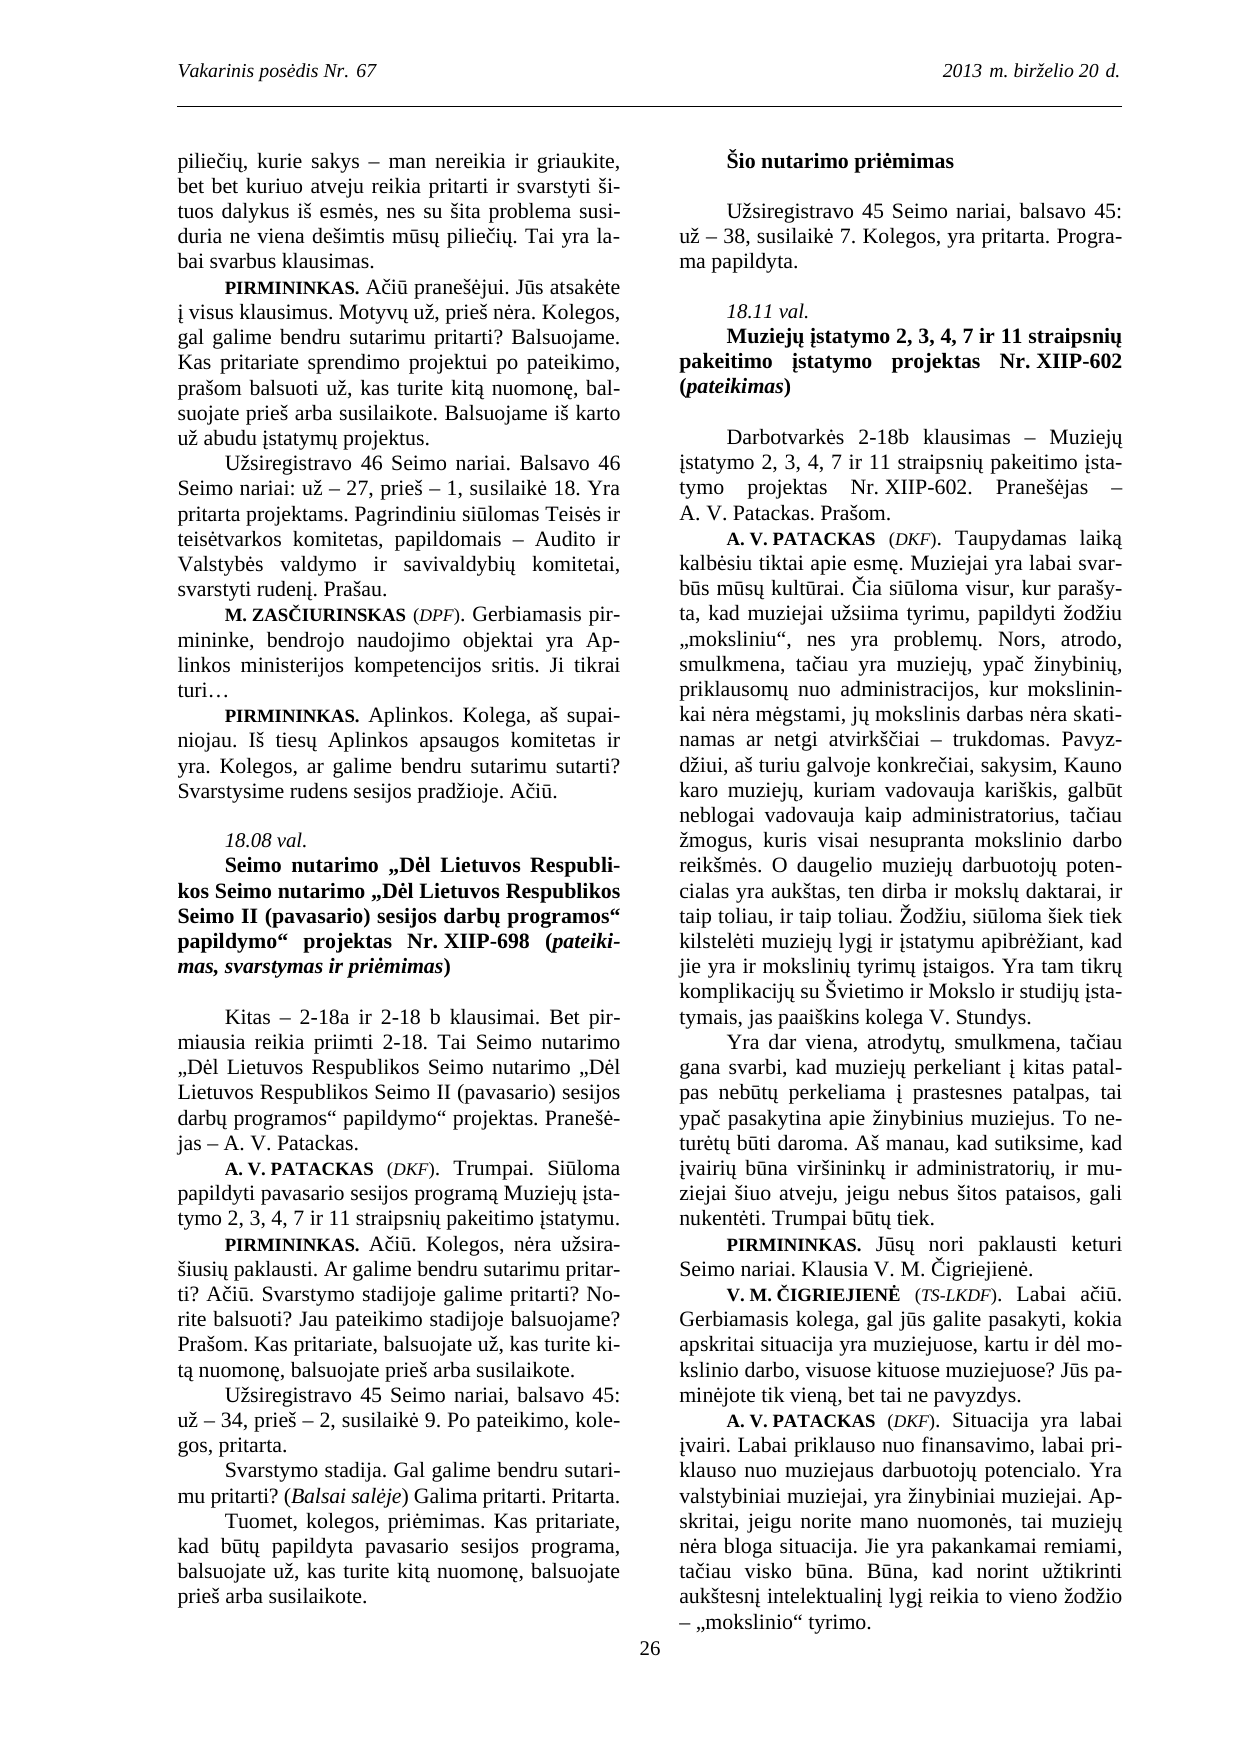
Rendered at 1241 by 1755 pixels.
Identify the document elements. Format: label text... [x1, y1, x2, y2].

text PIRMININKAS. Ačiū. Ko­le­gos, nė­ra už­si­ra­šiu­sių pa­klaus­ti. Ar ga­li­me ben­dru su­ta­ri­mu pri­tar­ti? Ačiū. Svars­ty­mo sta­di­jo­je ga­li­me pri­tar­ti? No­ri­te bal­suo­ti? Jau pa­tei­ki­mo sta­di­jo­je bal­suo­ja­me? Pra­šom. Kas pri­ta­ria­te, bal­suo­ja­te už, kas tu­ri­te ki­tą nuo­mo­nę, bal­suo­ja­te prieš ar­ba su­si­lai­ko­te. [177, 1231, 620, 1382]
text A. V. PATACKAS (DKF). Trum­pai. Siū­lo­ma pa­pil­dy­ti pa­va­sa­rio se­si­jos pro­gra­mą Mu­zie­jų įsta­ty­mo 2, 3, 4, 7 ir 11 straips­nių pa­kei­ti­mo įsta­ty­mu. [177, 1155, 620, 1231]
text Ki­tas – 2-18a ir 2-18 b klau­si­mai. Bet pir­miau­sia rei­kia pri­im­ti 2-18. Tai Sei­mo nu­ta­ri­mo „Dėl Lie­tu­vos Res­pub­li­kos Sei­mo nu­ta­ri­mo „Dėl Lie­tu­vos Res­pub­li­kos Sei­mo II (pa­va­sa­rio) se­si­jos dar­bų pro­gra­mos“ pa­pil­dy­mo“ pro­jek­tas. Pra­ne­šė­jas – A. V. Pa­tac­kas. [177, 1004, 620, 1155]
text PIRMININKAS. Ačiū pra­ne­šė­jui. Jūs at­sa­kė­te į vi­sus klau­si­mus. Mo­ty­vų už, prieš nė­ra. Ko­le­gos, gal ga­li­me ben­dru su­ta­ri­mu pri­tar­ti? Bal­suo­ja­me. Kas pri­ta­ria­te spren­di­mo pro­jek­tui po pa­tei­ki­mo, pra­šom bal­suo­ti už, kas tu­ri­te ki­tą nuo­mo­nę, bal­suo­ja­te prieš ar­ba su­si­lai­ko­te. Bal­suo­ja­me iš kar­to už abu­du įsta­ty­mų pro­jek­tus. [177, 274, 620, 450]
text 18.08 val. [224, 828, 620, 852]
text Už­si­re­gist­ra­vo 46 Sei­mo na­riai. Bal­sa­vo 46 Sei­mo na­riai: už – 27, prieš – 1, su­si­lai­kė 18. Yra pri­tar­ta pro­jek­tams. Pa­grin­di­niu siū­lo­mas Tei­sės ir tei­sėt­var­kos ko­mi­te­tas, pa­pil­do­mais – Au­di­to ir Vals­ty­bės val­dy­mo ir sa­vi­val­dy­bių ko­mi­te­tai, svars­ty­ti ru­de­nį. Pra­šau. [177, 450, 620, 601]
text A. V. PATACKAS (DKF). Tau­py­da­mas lai­ką kal­bė­siu tik­tai apie es­mę. Mu­zie­jai yra la­bai svar­būs mū­sų kul­tū­rai. Čia siū­lo­ma vi­sur, kur pa­ra­šy­ta, kad mu­zie­jai už­si­i­ma ty­ri­mu, pa­pil­dy­ti žo­džiu „moks­li­niu“, nes yra pro­ble­mų. Nors, at­ro­do, smul­kme­na, ta­čiau yra mu­zie­jų, ypač ži­ny­bi­nių, pri­klau­so­mų nuo ad­mi­nist­ra­ci­jos, kur moks­li­nin­kai nė­ra mėgs­ta­mi, jų moks­li­nis dar­bas nė­ra ska­ti­na­mas ar net­gi at­virkš­čiai – truk­do­mas. Pa­vyz­džiui, aš tu­riu gal­vo­je kon­kre­čiai, sa­ky­sim, Kau­no ka­ro mu­zie­jų, ku­riam va­do­vau­ja ka­riš­kis, gal­būt ne­blo­gai va­do­vau­ja kaip ad­mi­nist­ra­to­rius, ta­čiau žmo­gus, ku­ris vi­sai ne­su­pran­ta moks­li­nio dar­bo reikš­mės. O dau­ge­lio mu­zie­jų dar­buo­to­jų po­ten­cia­las yra aukš­tas, ten dir­ba ir moks­lų dak­ta­rai, ir taip to­liau, ir taip to­liau. Žo­džiu, siū­lo­ma šiek tiek kils­te­lė­ti mu­zie­jų ly­gį ir įsta­ty­mu api­brė­žiant, kad jie yra ir moks­li­nių ty­ri­mų įstai­gos. Yra tam tik­rų kom­pli­ka­ci­jų su Švie­ti­mo ir Moks­lo ir stu­di­jų įsta­ty­mais, jas pa­aiš­kins ko­le­ga V. Stun­dys. [679, 525, 1122, 1029]
text PIRMININKAS. Jū­sų no­ri pa­klaus­ti ke­tu­ri Sei­mo na­riai. Klau­sia V. M. Čig­rie­jie­nė. [679, 1231, 1122, 1281]
text Mu­zie­jų įsta­ty­mo 2, 3, 4, 7 ir 11 straips­nių pa­kei­ti­mo įsta­ty­mo pro­jek­tas Nr. XIIP-602 (pa­tei­ki­mas) [679, 323, 1122, 399]
text Svars­ty­mo sta­di­ja. Gal ga­li­me ben­dru su­ta­ri­mu pri­tar­ti? (Bal­sai sa­lė­je) Ga­li­ma pri­tar­ti. Pri­tar­ta. [177, 1457, 620, 1508]
text Už­si­re­gist­ra­vo 45 Sei­mo na­riai, bal­sa­vo 45: už – 38, su­si­lai­kė 7. Ko­le­gos, yra pri­tar­ta. Pro­gra­ma pa­pil­dy­ta. [679, 198, 1122, 274]
text V. M. ČIGRIEJIENĖ (TS-LKDF). La­bai ačiū. Ger­bia­ma­sis ko­le­ga, gal jūs ga­li­te pa­sa­ky­ti, ko­kia ap­skri­tai si­tu­a­ci­ja yra mu­zie­juo­se, kar­tu ir dėl mo­ks­li­nio dar­bo, vi­suo­se ki­tuo­se mu­zie­juo­se? Jūs pa­mi­nė­jo­te tik vie­ną, bet tai ne pa­vyz­dys. [679, 1281, 1122, 1407]
text Tuo­met, ko­le­gos, pri­ėmi­mas. Kas pri­ta­ria­te, kad bū­tų pa­pil­dy­ta pa­va­sa­rio se­si­jos pro­gra­ma, bal­suo­ja­te už, kas tu­ri­te ki­tą nuo­mo­nę, bal­suo­ja­te prieš ar­ba su­si­lai­ko­te. [177, 1508, 620, 1609]
text Dar­bo­tvarkės 2-18b klau­si­mas – Mu­zie­jų įsta­ty­mo 2, 3, 4, 7 ir 11 straips­nių pa­kei­ti­mo įsta­ty­mo pro­jek­tas Nr. XIIP-602. Pra­ne­šė­jas – A. V. Pa­tac­kas. Pra­šom. [679, 424, 1122, 525]
text Yra dar vie­na, at­ro­dy­tų, smul­kme­na, ta­čiau ga­na svar­bi, kad mu­zie­jų per­ke­liant į ki­tas pa­tal­pas ne­bū­tų per­ke­lia­ma į pra­stes­nes pa­tal­pas, tai ypač pa­sa­ky­ti­na apie ži­ny­bi­nius mu­zie­jus. To ne­tu­rė­tų bū­ti da­ro­ma. Aš ma­nau, kad su­tik­si­me, kad įvai­rių bū­na vir­ši­nin­kų ir ad­mi­nist­ra­to­rių, ir mu­zie­jai šiuo at­ve­ju, jei­gu ne­bus ši­tos pa­tai­sos, ga­li nu­ken­tė­ti. Trum­pai bū­tų tiek. [679, 1029, 1122, 1231]
text PIRMININKAS. Ap­lin­kos. Ko­le­ga, aš su­pai­nio­jau. Iš tie­sų Ap­lin­kos ap­sau­gos ko­mi­te­tas ir yra. Ko­le­gos, ar ga­li­me ben­dru su­ta­ri­mu su­tar­ti? Svars­ty­si­me ru­dens se­si­jos pra­džio­je. Ačiū. [177, 702, 620, 803]
text Už­si­re­gist­ra­vo 45 Sei­mo na­riai, bal­sa­vo 45: už – 34, prieš – 2, su­si­lai­kė 9. Po pa­tei­ki­mo, ko­le­gos, pri­tar­ta. [177, 1382, 620, 1457]
text Šio nu­ta­ri­mo pri­ėmi­mas [679, 148, 1122, 173]
text 18.11 val. [726, 299, 1122, 323]
text A. V. PATACKAS (DKF). Si­tu­a­ci­ja yra la­bai įvai­ri. La­bai pri­klau­so nuo fi­nan­sa­vi­mo, la­bai pri­klau­so nuo mu­zie­jaus dar­buo­to­jų po­ten­cia­lo. Yra vals­ty­bi­niai mu­zie­jai, yra ži­ny­bi­niai mu­zie­jai. Ap­skri­tai, jei­gu no­ri­te ma­no nuo­mo­nės, tai mu­zie­jų nė­ra blo­ga si­tu­a­ci­ja. Jie yra pa­kan­ka­mai re­mia­mi, ta­čiau vis­ko bū­na. Bū­na, kad no­rint už­tik­rin­ti aukš­tes­nį in­te­lek­tu­a­li­nį ly­gį rei­kia to vie­no žo­džio – „moks­li­nio“ ty­ri­mo. [679, 1407, 1122, 1634]
text M. ZASČIURINSKAS (DPF). Ger­bia­ma­sis pir­mi­nin­ke, ben­dro­jo nau­do­ji­mo ob­jek­tai yra Ap­linkos mi­nis­te­ri­jos kom­pe­ten­ci­jos sri­tis. Ji tik­rai tu­ri… [177, 601, 620, 702]
text pi­lie­čių, ku­rie sa­kys – man ne­rei­kia ir griau­ki­te, bet bet ku­riuo at­ve­ju rei­kia pri­tar­ti ir svars­ty­ti ši­tuos da­ly­kus iš es­mės, nes su ši­ta pro­ble­ma su­si­du­ria ne vie­na de­šim­tis mū­sų pi­lie­čių. Tai yra la­bai svar­bus klau­si­mas. [177, 148, 620, 274]
text Sei­mo nu­ta­ri­mo „Dėl Lie­tu­vos Res­pub­li­kos Sei­mo nu­ta­ri­mo „Dėl Lie­tu­vos Res­pub­li­kos Sei­mo II (pa­va­sa­rio) se­si­jos dar­bų pro­gra­mos“ pa­pil­dy­mo“ pro­jek­tas Nr. XIIP-698 (pa­tei­ki­mas, svars­ty­mas ir pri­ėmi­mas) [177, 852, 620, 978]
